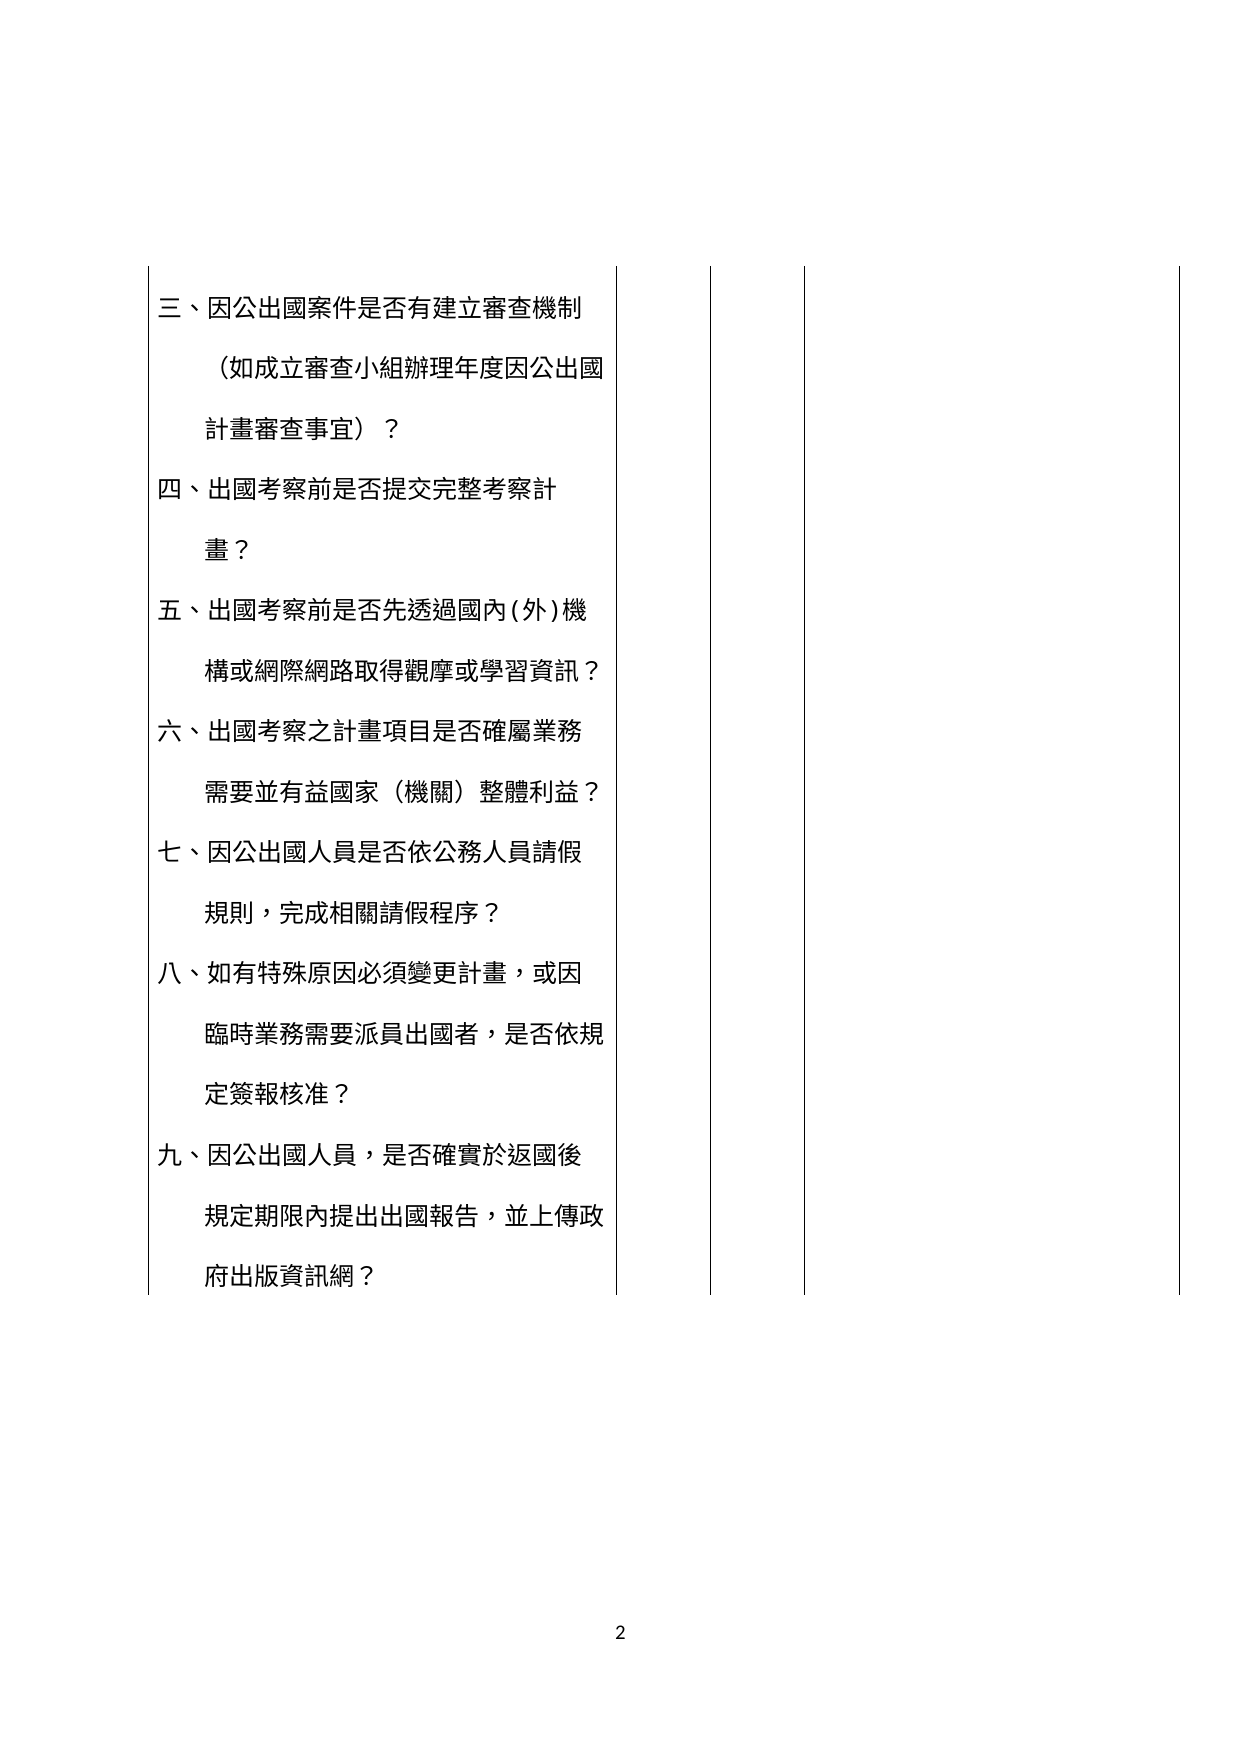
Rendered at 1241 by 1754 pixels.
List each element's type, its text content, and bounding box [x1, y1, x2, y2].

table_cell [805, 568, 1179, 689]
table_cell [711, 810, 804, 931]
table_cell [711, 447, 804, 568]
table_cell 六、出國考察之計畫項目是否確屬業務需要並有益國家（機關）整體利益？ [149, 689, 616, 810]
table_cell [617, 266, 710, 447]
table_cell [805, 689, 1179, 810]
table_cell [711, 266, 804, 447]
table_cell [617, 1113, 710, 1294]
table_cell [805, 810, 1179, 931]
table_cell [711, 931, 804, 1113]
table_cell [617, 568, 710, 689]
table_cell 四、出國考察前是否提交完整考察計畫？ [149, 447, 616, 568]
table_cell [805, 447, 1179, 568]
table_cell 八、如有特殊原因必須變更計畫，或因臨時業務需要派員出國者，是否依規定簽報核准？ [149, 931, 616, 1113]
table_cell [617, 931, 710, 1113]
table_cell 九、因公出國人員，是否確實於返國後規定期限內提出出國報告，並上傳政府出版資訊網？ [149, 1113, 616, 1294]
table_cell [711, 568, 804, 689]
table_cell [805, 931, 1179, 1113]
table_cell 五、出國考察前是否先透過國內(外)機構或網際網路取得觀摩或學習資訊？ [149, 568, 616, 689]
table_cell [711, 1113, 804, 1294]
table_cell [617, 447, 710, 568]
table_cell 三、因公出國案件是否有建立審查機制（如成立審查小組辦理年度因公出國計畫審查事宜）？ [149, 266, 616, 447]
table_cell [617, 689, 710, 810]
table_cell [805, 266, 1179, 447]
table_cell 七、因公出國人員是否依公務人員請假規則，完成相關請假程序？ [149, 810, 616, 931]
table_cell [617, 810, 710, 931]
table_cell [711, 689, 804, 810]
table_cell [805, 1113, 1179, 1294]
